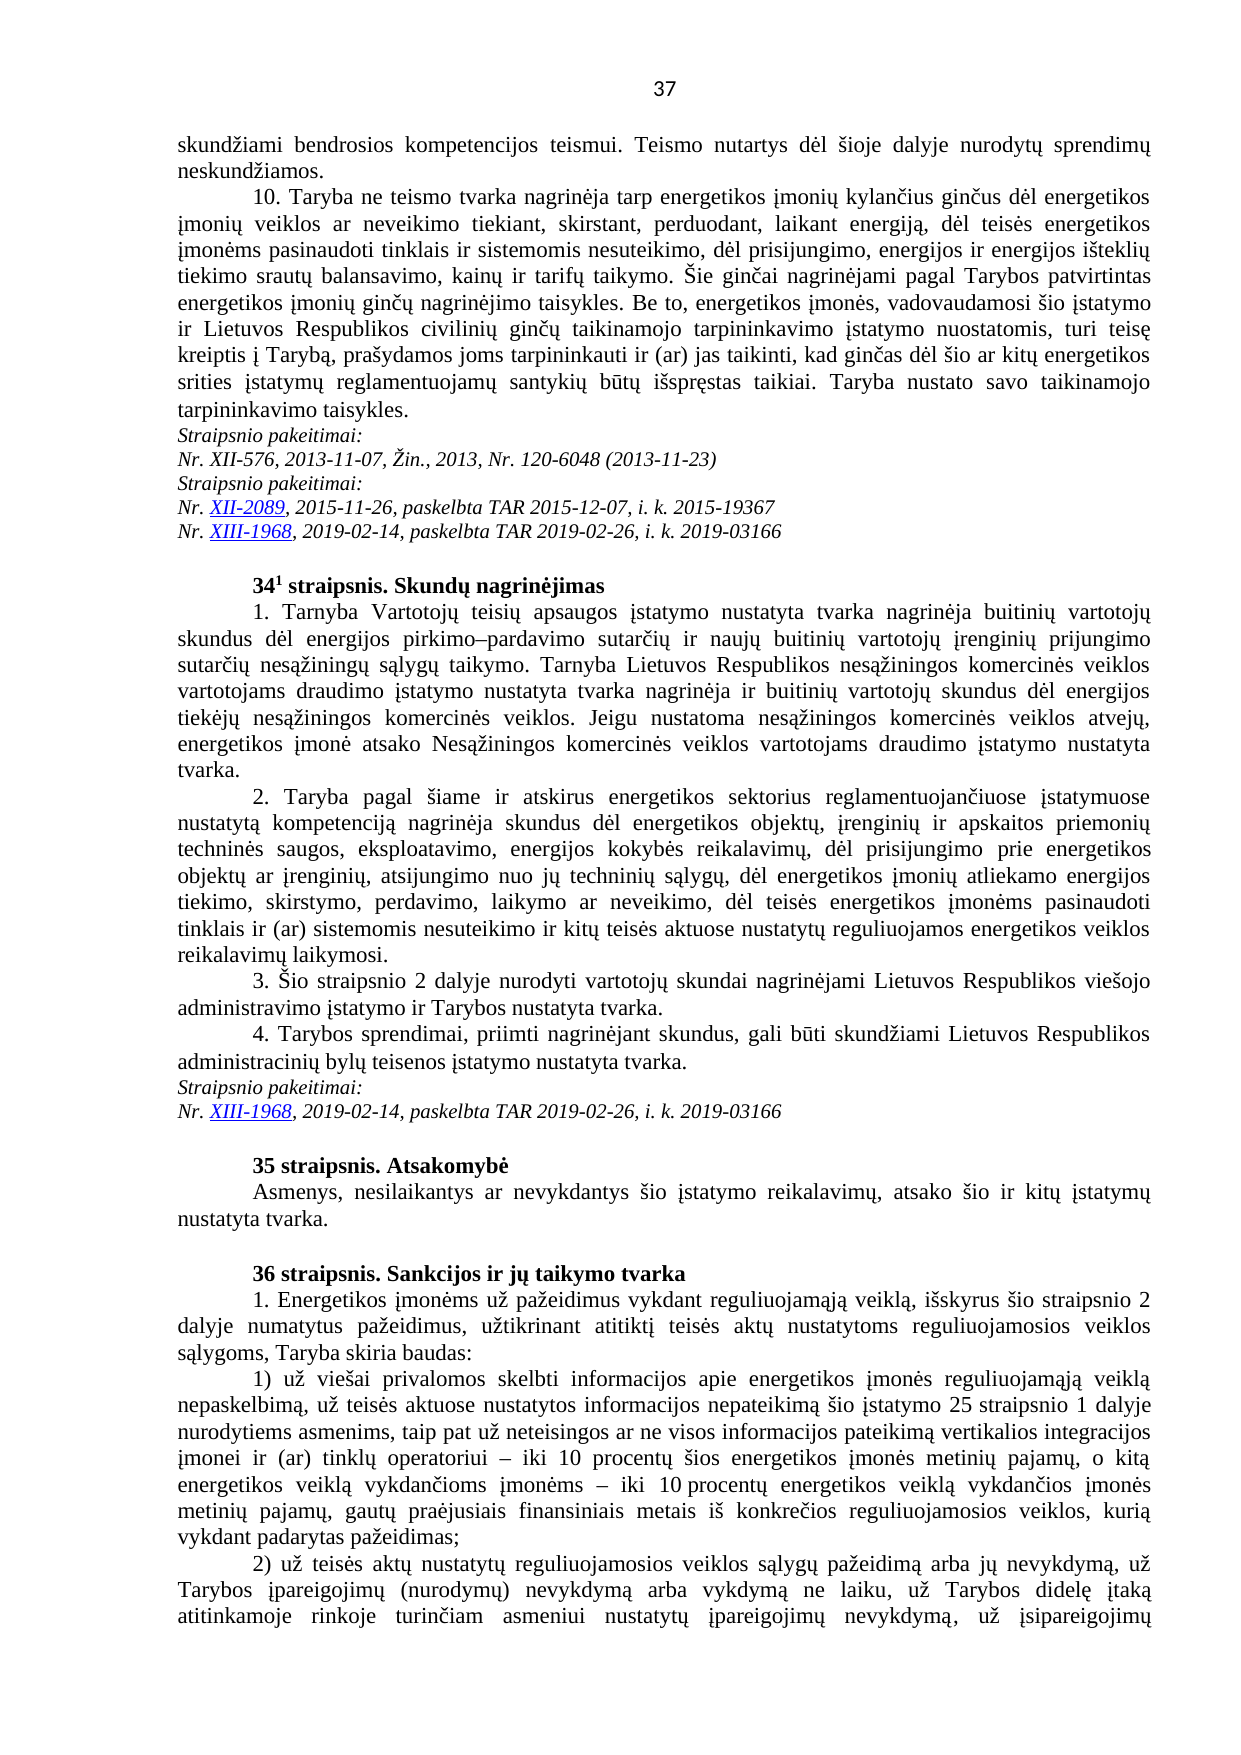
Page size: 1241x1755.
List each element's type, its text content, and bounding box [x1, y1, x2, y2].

text Straipsnio pakeitimai: [177, 1075, 1152, 1099]
text 3. Šio straipsnio 2 dalyje nurodyti vartotojų skundai nagrinėjami Lietuvos Respublikos viešojo administravimo įstatymo ir Tarybos nustatyta tvarka. [177, 967, 1152, 1020]
text Asmenys, nesilaikantys ar nevykdantys šio įstatymo reikalavimų, atsako šio ir kitų įstatymų nustatyta tvarka. [177, 1178, 1152, 1231]
text Nr. XII-2089, 2015-11-26, paskelbta TAR 2015-12-07, i. k. 2015-19367 [177, 495, 1152, 519]
text Nr. XII-576, 2013-11-07, Žin., 2013, Nr. 120-6048 (2013-11-23) [177, 447, 1152, 471]
text 2) už teisės aktų nustatytų reguliuojamosios veiklos sąlygų pažeidimą arba jų nevykdymą, už Tarybos įpareigojimų (nurodymų) nevykdymą arba vykdymą ne laiku, už Tarybos didelę įtaką atitinkamoje rinkoje turinčiam asmeniui nustatytų įpareigojimų nevykdymą, už įsipareigojimų [177, 1550, 1152, 1629]
text Nr. XIII-1968, 2019-02-14, paskelbta TAR 2019-02-26, i. k. 2019-03166 [177, 519, 1152, 543]
text 1. Energetikos įmonėms už pažeidimus vykdant reguliuojamąją veiklą, išskyrus šio straipsnio 2 dalyje numatytus pažeidimus, užtikrinant atitiktį teisės aktų nustatytoms reguliuojamosios veiklos sąlygoms, Taryba skiria baudas: [177, 1286, 1152, 1365]
text 1. Tarnyba Vartotojų teisių apsaugos įstatymo nustatyta tvarka nagrinėja buitinių vartotojų skundus dėl energijos pirkimo–pardavimo sutarčių ir naujų buitinių vartotojų įrenginių prijungimo sutarčių nesąžiningų sąlygų taikymo. Tarnyba Lietuvos Respublikos nesąžiningos komercinės veiklos vartotojams draudimo įstatymo nustatyta tvarka nagrinėja ir buitinių vartotojų skundus dėl energijos tiekėjų nesąžiningos komercinės veiklos. Jeigu nustatoma nesąžiningos komercinės veiklos atvejų, energetikos įmonė atsako Nesąžiningos komercinės veiklos vartotojams draudimo įstatymo nustatyta tvarka. [177, 598, 1152, 783]
text 10. Taryba ne teismo tvarka nagrinėja tarp energetikos įmonių kylančius ginčus dėl energetikos įmonių veiklos ar neveikimo tiekiant, skirstant, perduodant, laikant energiją, dėl teisės energetikos įmonėms pasinaudoti tinklais ir sistemomis nesuteikimo, dėl prisijungimo, energijos ir energijos išteklių tiekimo srautų balansavimo, kainų ir tarifų taikymo. Šie ginčai nagrinėjami pagal Tarybos patvirtintas energetikos įmonių ginčų nagrinėjimo taisykles. Be to, energetikos įmonės, vadovaudamosi šio įstatymo ir Lietuvos Respublikos civilinių ginčų taikinamojo tarpininkavimo įstatymo nuostatomis, turi teisę kreiptis į Tarybą, prašydamos joms tarpininkauti ir (ar) jas taikinti, kad ginčas dėl šio ar kitų energetikos srities įstatymų reglamentuojamų santykių būtų išspręstas taikiai. Taryba nustato savo taikinamojo tarpininkavimo taisykles. [177, 183, 1152, 423]
text Straipsnio pakeitimai: [177, 423, 1152, 447]
text 4. Tarybos sprendimai, priimti nagrinėjant skundus, gali būti skundžiami Lietuvos Respublikos administracinių bylų teisenos įstatymo nustatyta tvarka. [177, 1020, 1152, 1075]
text 1) už viešai privalomos skelbti informacijos apie energetikos įmonės reguliuojamąją veiklą nepaskelbimą, už teisės aktuose nustatytos informacijos nepateikimą šio įstatymo 25 straipsnio 1 dalyje nurodytiems asmenims, taip pat už neteisingos ar ne visos informacijos pateikimą vertikalios integracijos įmonei ir (ar) tinklų operatoriui – iki 10 procentų šios energetikos įmonės metinių pajamų, o kitą energetikos veiklą vykdančioms įmonėms – iki 10 procentų energetikos veiklą vykdančios įmonės metinių pajamų, gautų praėjusiais finansiniais metais iš konkrečios reguliuojamosios veiklos, kurią vykdant padarytas pažeidimas; [177, 1365, 1152, 1550]
text 36 straipsnis. Sankcijos ir jų taikymo tvarka [177, 1260, 1152, 1286]
text 341 straipsnis. Skundų nagrinėjimas [177, 572, 1152, 598]
text Straipsnio pakeitimai: [177, 471, 1152, 495]
text skundžiami bendrosios kompetencijos teismui. Teismo nutartys dėl šioje dalyje nurodytų sprendimų neskundžiamos. [177, 131, 1152, 183]
text 2. Taryba pagal šiame ir atskirus energetikos sektorius reglamentuojančiuose įstatymuose nustatytą kompetenciją nagrinėja skundus dėl energetikos objektų, įrenginių ir apskaitos priemonių techninės saugos, eksploatavimo, energijos kokybės reikalavimų, dėl prisijungimo prie energetikos objektų ar įrenginių, atsijungimo nuo jų techninių sąlygų, dėl energetikos įmonių atliekamo energijos tiekimo, skirstymo, perdavimo, laikymo ar neveikimo, dėl teisės energetikos įmonėms pasinaudoti tinklais ir (ar) sistemomis nesuteikimo ir kitų teisės aktuose nustatytų reguliuojamos energetikos veiklos reikalavimų laikymosi. [177, 783, 1152, 967]
text Nr. XIII-1968, 2019-02-14, paskelbta TAR 2019-02-26, i. k. 2019-03166 [177, 1099, 1152, 1123]
text 35 straipsnis. Atsakomybė [177, 1152, 1152, 1178]
